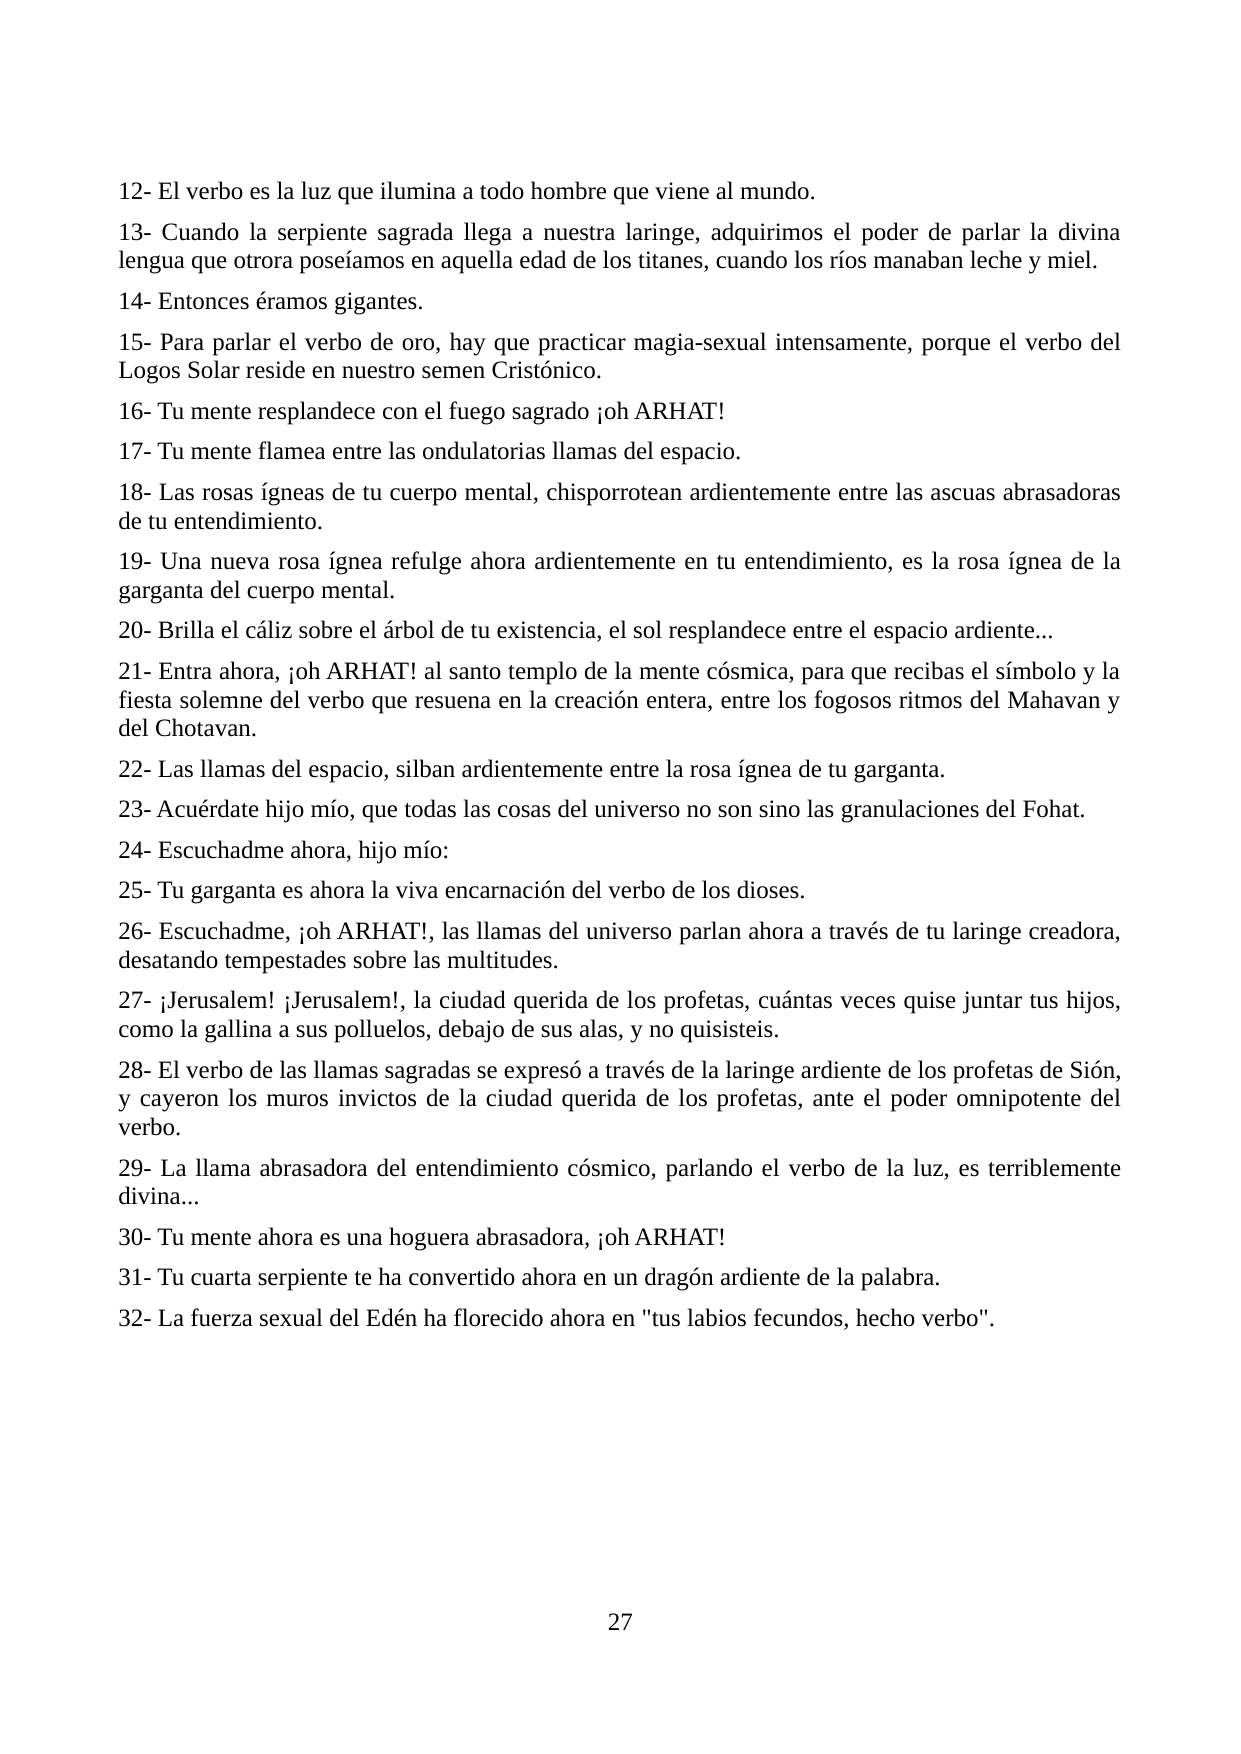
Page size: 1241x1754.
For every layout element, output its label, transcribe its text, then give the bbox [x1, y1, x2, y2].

text 28- El verbo de las llamas sagradas se expresó a través de la laringe ardiente de los profetas de Sión, y cayeron los muros invictos de la ciudad querida de los profetas, ante el poder omnipotente del verbo. [118, 1055, 1122, 1141]
text 30- Tu mente ahora es una hoguera abrasadora, ¡oh ARHAT! [118, 1222, 1122, 1251]
text 29- La llama abrasadora del entendimiento cósmico, parlando el verbo de la luz, es terriblemente divina... [118, 1153, 1122, 1210]
text 17- Tu mente flamea entre las ondulatorias llamas del espacio. [118, 436, 1122, 465]
text 16- Tu mente resplandece con el fuego sagrado ¡oh ARHAT! [118, 396, 1122, 425]
text 27- ¡Jerusalem! ¡Jerusalem!, la ciudad querida de los profetas, cuántas veces quise juntar tus hijos, como la gallina a sus polluelos, debajo de sus alas, y no quisisteis. [118, 985, 1122, 1043]
text 23- Acuérdate hijo mío, que todas las cosas del universo no son sino las granulaciones del Fohat. [118, 794, 1122, 823]
text 25- Tu garganta es ahora la viva encarnación del verbo de los dioses. [118, 876, 1122, 904]
text 20- Brilla el cáliz sobre el árbol de tu existencia, el sol resplandece entre el espacio ardiente... [118, 616, 1122, 644]
text 13- Cuando la serpiente sagrada llega a nuestra laringe, adquirimos el poder de parlar la divina lengua que otrora poseíamos en aquella edad de los titanes, cuando los ríos manaban leche y miel. [118, 217, 1122, 274]
text 18- Las rosas ígneas de tu cuerpo mental, chisporrotean ardientemente entre las ascuas abrasadoras de tu entendimiento. [118, 477, 1122, 534]
text 12- El verbo es la luz que ilumina a todo hombre que viene al mundo. [118, 176, 1122, 205]
text 32- La fuerza sexual del Edén ha florecido ahora en "tus labios fecundos, hecho verbo". [118, 1303, 1122, 1332]
text 22- Las llamas del espacio, silban ardientemente entre la rosa ígnea de tu garganta. [118, 754, 1122, 783]
text 31- Tu cuarta serpiente te ha convertido ahora en un dragón ardiente de la palabra. [118, 1262, 1122, 1291]
text 24- Escuchadme ahora, hijo mío: [118, 835, 1122, 864]
text 15- Para parlar el verbo de oro, hay que practicar magia-sexual intensamente, porque el verbo del Logos Solar reside en nuestro semen Cristónico. [118, 327, 1122, 384]
text 14- Entonces éramos gigantes. [118, 286, 1122, 315]
text 26- Escuchadme, ¡oh ARHAT!, las llamas del universo parlan ahora a través de tu laringe creadora, desatando tempestades sobre las multitudes. [118, 916, 1122, 974]
text 19- Una nueva rosa ígnea refulge ahora ardientemente en tu entendimiento, es la rosa ígnea de la garganta del cuerpo mental. [118, 546, 1122, 604]
text 21- Entra ahora, ¡oh ARHAT! al santo templo de la mente cósmica, para que recibas el símbolo y la fiesta solemne del verbo que resuena en la creación entera, entre los fogosos ritmos del Mahavan y del Chotavan. [118, 656, 1122, 742]
